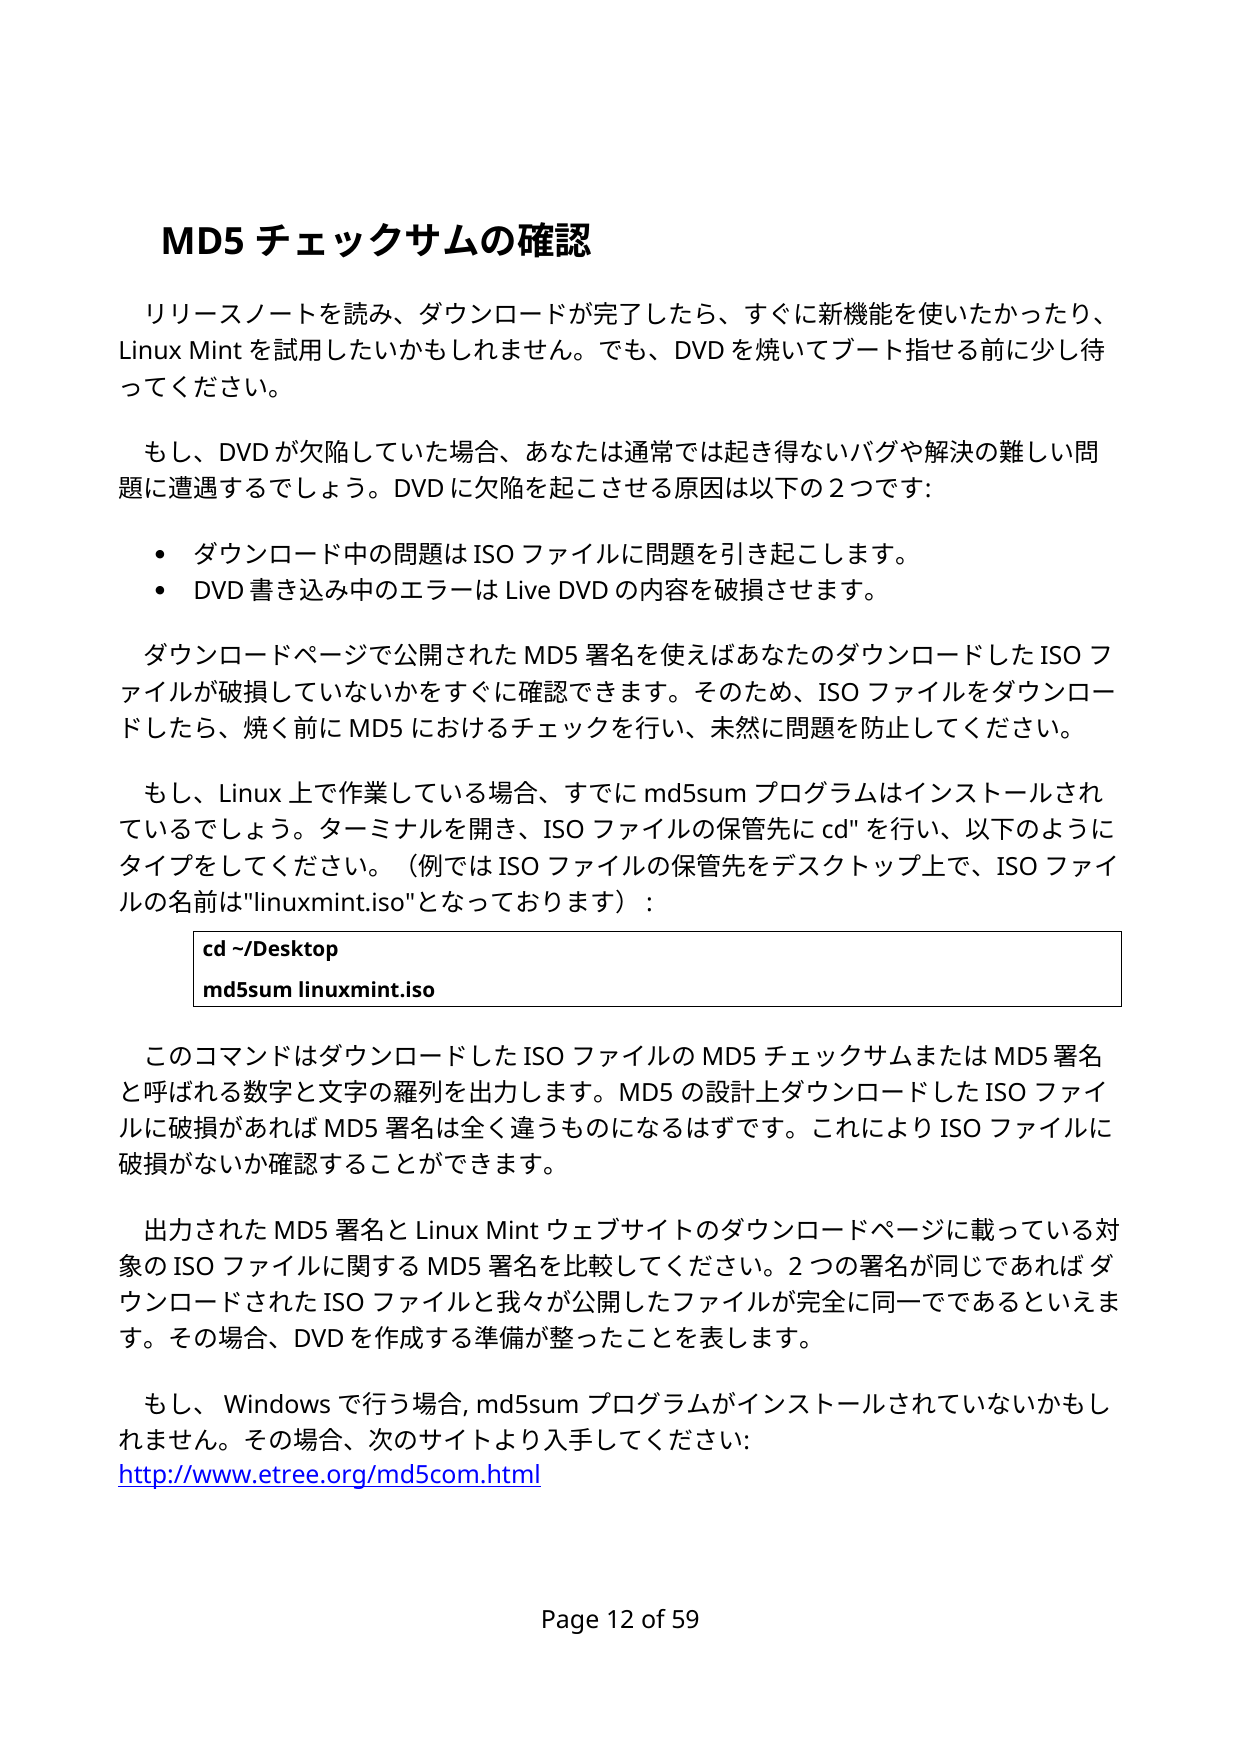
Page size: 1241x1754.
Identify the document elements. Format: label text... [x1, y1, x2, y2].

subtitle MD5 チェックサムの確認 [118, 211, 1122, 265]
text もし、 Windows で行う場合, md5sum プログラムがインストールされていないかもしれません。その場合、次のサイトより入手してください: http://www.etree.org/md5com.html [118, 1384, 1122, 1491]
list ダウンロード中の問題はISOファイルに問題を引き起こします。 [156, 534, 1122, 570]
text ダウンロードページで公開されたMD5 署名を使えばあなたのダウンロードしたISO ファイルが破損していないかをすぐに確認できます。そのため、ISO ファイルをダウンロードしたら、焼く前にMD5 におけるチェックを行い、未然に問題を防止してください。 [118, 636, 1122, 744]
text このコマンドはダウンロードしたISO ファイルのMD5 チェックサムまたはMD5署名と呼ばれる数字と文字の羅列を出力します。MD5 の設計上ダウンロードしたISO ファイルに破損があればMD5 署名は全く違うものになるはずです。これによりISO ファイルに破損がないか確認することができます。 [118, 1036, 1122, 1181]
text もし、Linux 上で作業している場合、すでにmd5sum プログラムはインストールされているでしょう。ターミナルを開き、ISO ファイルの保管先にcd" を行い、以下のようにタイプをしてください。（例ではISO ファイルの保管先をデスクトップ上で、ISO ファイルの名前は"linuxmint.iso"となっております） : [118, 774, 1122, 919]
text md5sum linuxmint.iso [194, 972, 1121, 1006]
text cd ~/Desktop [194, 932, 1121, 963]
list DVD書き込み中のエラーはLive DVDの内容を破損させます。 [156, 570, 1122, 607]
text もし、DVDが欠陥していた場合、あなたは通常では起き得ないバグや解決の難しい問題に遭遇するでしょう。DVDに欠陥を起こさせる原因は以下の２つです: [118, 432, 1122, 505]
text 出力されたMD5 署名とLinux Mint ウェブサイトのダウンロードページに載っている対象のISO ファイルに関するMD5 署名を比較してください。2 つの署名が同じであれば ダウンロードされたISO ファイルと我々が公開したファイルが完全に同一でであるといえます。その場合、DVDを作成する準備が整ったことを表します。 [118, 1210, 1122, 1355]
text リリースノートを読み、ダウンロードが完了したら、すぐに新機能を使いたかったり、Linux Mint を試用したいかもしれません。でも、DVDを焼いてブート指せる前に少し待ってください。 [118, 294, 1122, 403]
